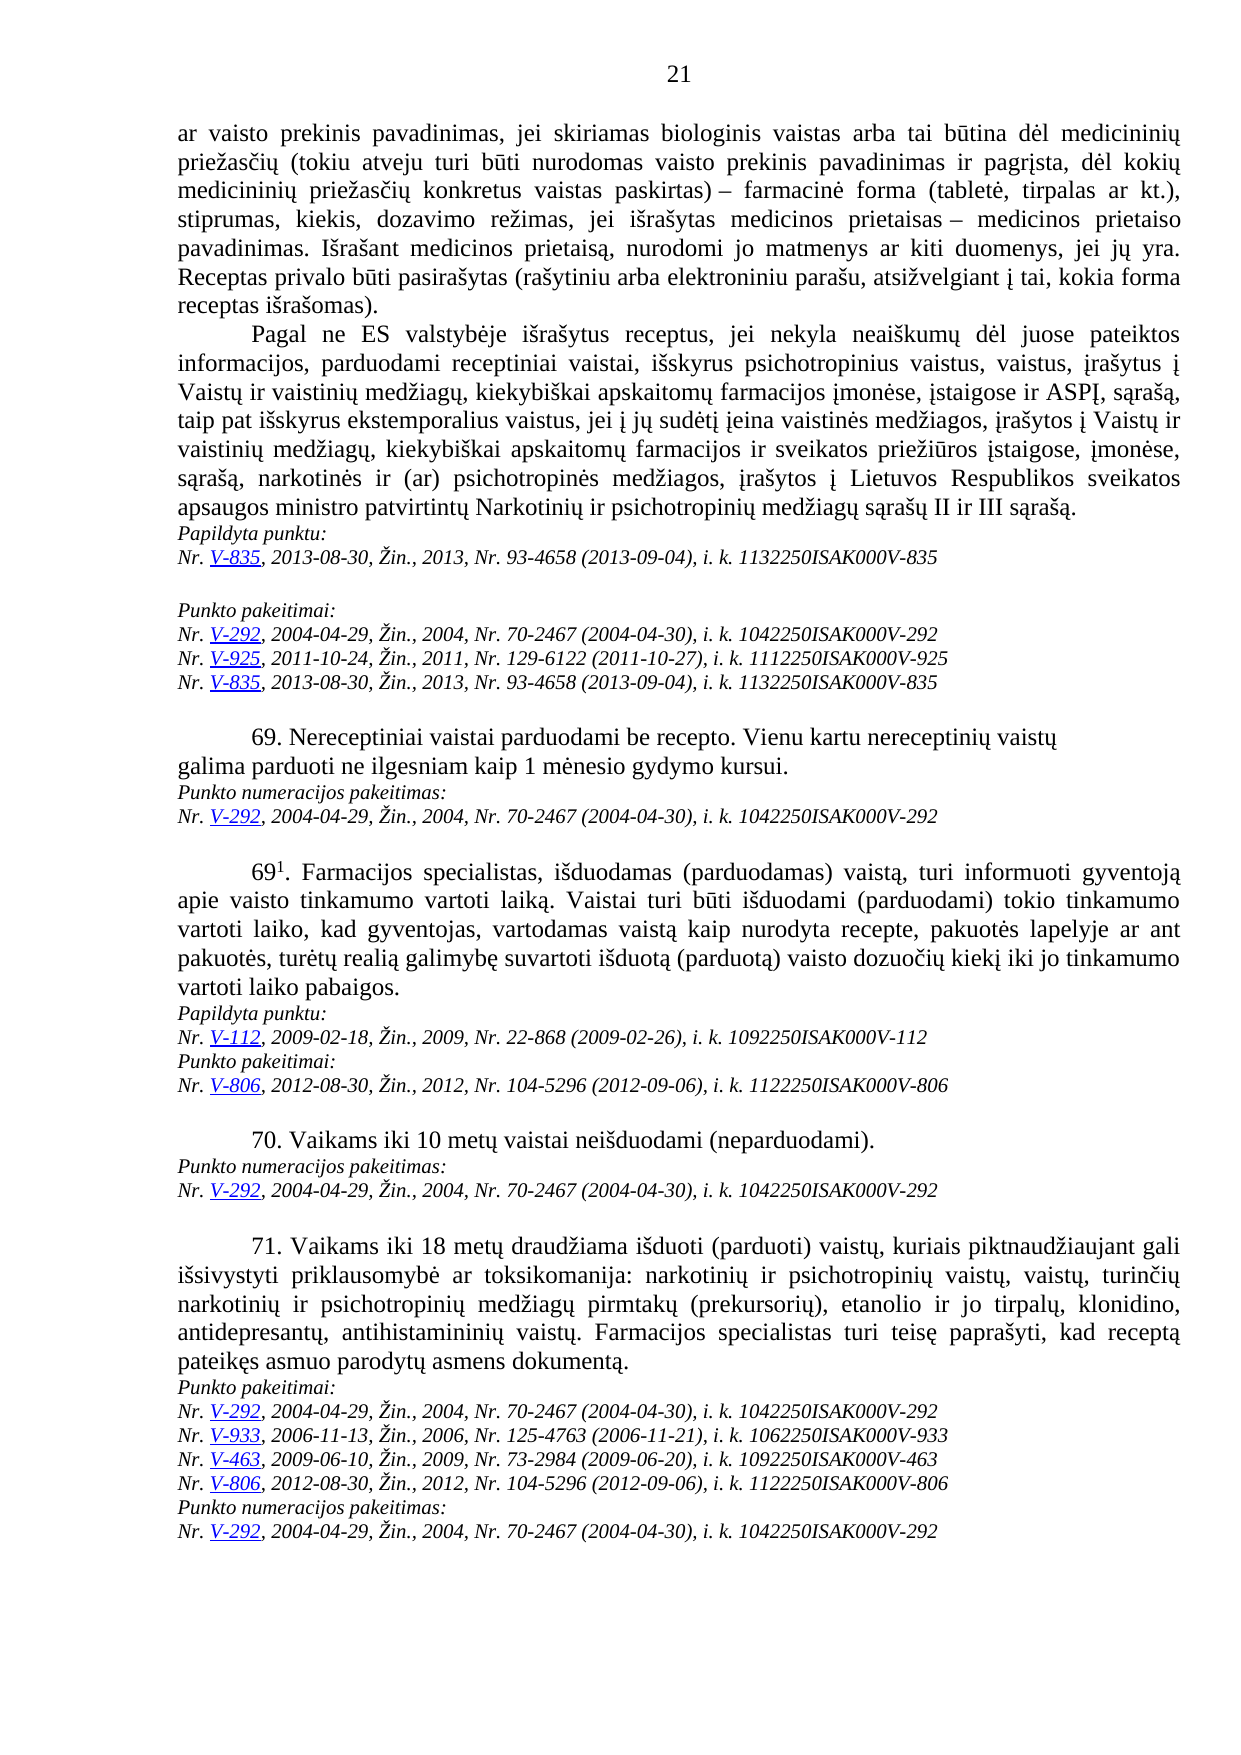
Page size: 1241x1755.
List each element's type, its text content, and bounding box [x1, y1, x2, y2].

text Nr. V-292, 2004-04-29, Žin., 2004, Nr. 70-2467 (2004-04-30), i. k. 1042250ISAK000V-292 [177, 1178, 1181, 1202]
text Pagal ne ES valstybėje išrašytus receptus, jei nekyla neaiškumų dėl juose pateiktos informacijos, parduodami receptiniai vaistai, išskyrus psichotropinius vaistus, vaistus, įrašytus į Vaistų ir vaistinių medžiagų, kiekybiškai apskaitomų farmacijos įmonėse, įstaigose ir ASPĮ, sąrašą, taip pat išskyrus ekstemporalius vaistus, jei į jų sudėtį įeina vaistinės medžiagos, įrašytos į Vaistų ir vaistinių medžiagų, kiekybiškai apskaitomų farmacijos ir sveikatos priežiūros įstaigose, įmonėse, sąrašą, narkotinės ir (ar) psichotropinės medžiagos, įrašytos į Lietuvos Respublikos sveikatos apsaugos ministro patvirtintų Narkotinių ir psichotropinių medžiagų sąrašų II ir III sąrašą. [177, 319, 1181, 521]
text Nr. V-463, 2009-06-10, Žin., 2009, Nr. 73-2984 (2009-06-20), i. k. 1092250ISAK000V-463 [177, 1447, 1181, 1471]
text Punkto pakeitimai: [177, 1049, 1181, 1073]
text Nr. V-835, 2013-08-30, Žin., 2013, Nr. 93-4658 (2013-09-04), i. k. 1132250ISAK000V-835 [177, 670, 1181, 694]
text 71. Vaikams iki 18 metų draudžiama išduoti (parduoti) vaistų, kuriais piktnaudžiaujant gali išsivystyti priklausomybė ar toksikomanija: narkotinių ir psichotropinių vaistų, vaistų, turinčių narkotinių ir psichotropinių medžiagų pirmtakų (prekursorių), etanolio ir jo tirpalų, klonidino, antidepresantų, antihistamininių vaistų. Farmacijos specialistas turi teisę paprašyti, kad receptą pateikęs asmuo parodytų asmens dokumentą. [177, 1231, 1181, 1375]
text Papildyta punktu: [177, 521, 1181, 545]
text Nr. V-806, 2012-08-30, Žin., 2012, Nr. 104-5296 (2012-09-06), i. k. 1122250ISAK000V-806 [177, 1471, 1181, 1495]
text Nr. V-806, 2012-08-30, Žin., 2012, Nr. 104-5296 (2012-09-06), i. k. 1122250ISAK000V-806 [177, 1073, 1181, 1097]
text Nr. V-925, 2011-10-24, Žin., 2011, Nr. 129-6122 (2011-10-27), i. k. 1112250ISAK000V-925 [177, 646, 1181, 670]
text Punkto numeracijos pakeitimas: [177, 780, 1181, 804]
text Nr. V-112, 2009-02-18, Žin., 2009, Nr. 22-868 (2009-02-26), i. k. 1092250ISAK000V-112 [177, 1025, 1181, 1049]
text 691. Farmacijos specialistas, išduodamas (parduodamas) vaistą, turi informuoti gyventoją apie vaisto tinkamumo vartoti laiką. Vaistai turi būti išduodami (parduodami) tokio tinkamumo vartoti laiko, kad gyventojas, vartodamas vaistą kaip nurodyta recepte, pakuotės lapelyje ar ant pakuotės, turėtų realią galimybę suvartoti išduotą (parduotą) vaisto dozuočių kiekį iki jo tinkamumo vartoti laiko pabaigos. [177, 857, 1181, 1001]
text Nr. V-933, 2006-11-13, Žin., 2006, Nr. 125-4763 (2006-11-21), i. k. 1062250ISAK000V-933 [177, 1423, 1181, 1447]
text 69. Nereceptiniai vaistai parduodami be recepto. Vienu kartu nereceptinių vaistų galima parduoti ne ilgesniam kaip 1 mėnesio gydymo kursui. [177, 722, 1122, 780]
text Punkto numeracijos pakeitimas: [177, 1154, 1181, 1178]
text Punkto numeracijos pakeitimas: [177, 1495, 1181, 1519]
text ar vaisto prekinis pavadinimas, jei skiriamas biologinis vaistas arba tai būtina dėl medicininių priežasčių (tokiu atveju turi būti nurodomas vaisto prekinis pavadinimas ir pagrįsta, dėl kokių medicininių priežasčių konkretus vaistas paskirtas) – farmacinė forma (tabletė, tirpalas ar kt.), stiprumas, kiekis, dozavimo režimas, jei išrašytas medicinos prietaisas – medicinos prietaiso pavadinimas. Išrašant medicinos prietaisą, nurodomi jo matmenys ar kiti duomenys, jei jų yra. Receptas privalo būti pasirašytas (rašytiniu arba elektroniniu parašu, atsižvelgiant į tai, kokia forma receptas išrašomas). [177, 118, 1181, 319]
text Nr. V-835, 2013-08-30, Žin., 2013, Nr. 93-4658 (2013-09-04), i. k. 1132250ISAK000V-835 [177, 545, 1181, 569]
text Punkto pakeitimai: [177, 1375, 1181, 1399]
text Papildyta punktu: [177, 1001, 1181, 1025]
text Punkto pakeitimai: [177, 597, 1181, 622]
text Nr. V-292, 2004-04-29, Žin., 2004, Nr. 70-2467 (2004-04-30), i. k. 1042250ISAK000V-292 [177, 804, 1181, 828]
text 70. Vaikams iki 10 metų vaistai neišduodami (neparduodami). [177, 1126, 1122, 1154]
text Nr. V-292, 2004-04-29, Žin., 2004, Nr. 70-2467 (2004-04-30), i. k. 1042250ISAK000V-292 [177, 1399, 1181, 1423]
text Nr. V-292, 2004-04-29, Žin., 2004, Nr. 70-2467 (2004-04-30), i. k. 1042250ISAK000V-292 [177, 1519, 1181, 1543]
text Nr. V-292, 2004-04-29, Žin., 2004, Nr. 70-2467 (2004-04-30), i. k. 1042250ISAK000V-292 [177, 622, 1181, 646]
